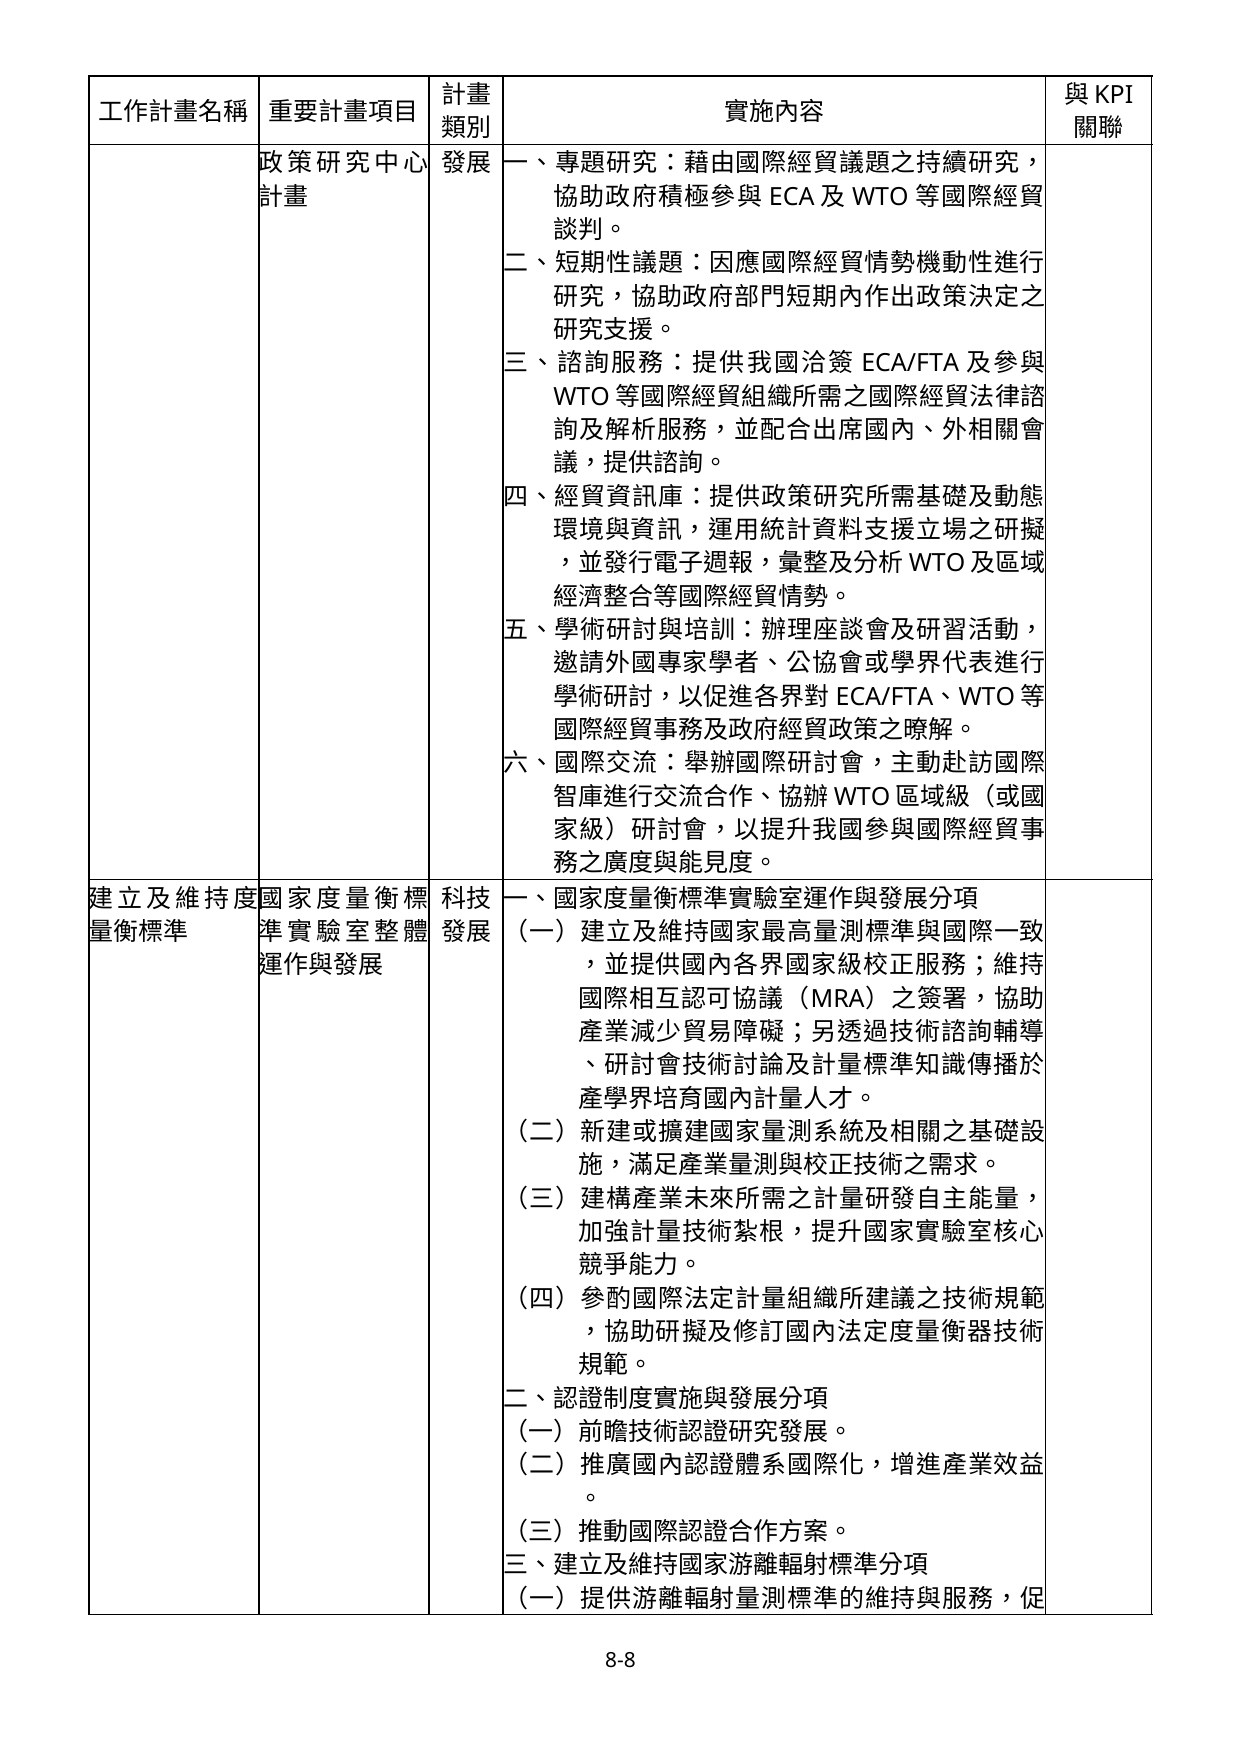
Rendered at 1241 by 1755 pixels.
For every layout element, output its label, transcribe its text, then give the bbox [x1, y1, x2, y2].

table_cell [1046, 880, 1151, 1614]
table_header 重要計畫項目 [260, 77, 428, 143]
table_header 實施內容 [504, 77, 1045, 143]
table_cell 一、專題研究：藉由國際經貿議題之持續研究，協助政府積極參與ECA及WTO等國際經貿談判。 二、短期性議題：因應國際經貿情勢機動性進行研究，協助政府部門短期內作出政策決定之研究支援。 三、諮詢服務：提供我國洽簽ECA/FTA及參與WTO等國際經貿組織所需之國際經貿法律諮詢及解析服務，並配合出席國內、外相關會議，提供諮詢。 四、經貿資訊庫：提供政策研究所需基礎及動態環境與資訊，運用統計資料支援立場之研擬，並發行電子週報，彙整及分析WTO及區域經濟整合等國際經貿情勢。 五、學術研討與培訓：辦理座談會及研習活動，邀請外國專家學者、公協會或學界代表進行學術研討，以促進各界對ECA/FTA、WTO等國際經貿事務及政府經貿政策之暸解。 六、國際交流：舉辦國際研討會，主動赴訪國際智庫進行交流合作、協辦WTO區域級（或國家級）研討會，以提升我國參與國際經貿事務之廣度與能見度。 [504, 145, 1045, 878]
table_header 計畫類別 [430, 77, 502, 143]
table_cell 科技發展 [430, 880, 502, 1614]
table_cell 發展 [430, 145, 502, 878]
table_cell 一、國家度量衡標準實驗室運作與發展分項 （一）建立及維持國家最高量測標準與國際一致，並提供國內各界國家級校正服務；維持國際相互認可協議（MRA）之簽署，協助產業減少貿易障礙；另透過技術諮詢輔導、研討會技術討論及計量標準知識傳播於產學界培育國內計量人才。 （二）新建或擴建國家量測系統及相關之基礎設施，滿足產業量測與校正技術之需求。 （三）建構產業未來所需之計量研發自主能量，加強計量技術紮根，提升國家實驗室核心競爭能力。 （四）參酌國際法定計量組織所建議之技術規範，協助研擬及修訂國內法定度量衡器技術規範。 二、認證制度實施與發展分項 （一）前瞻技術認證研究發展。 （二）推廣國內認證體系國際化，增進產業效益。 （三）推動國際認證合作方案。 三、建立及維持國家游離輻射標準分項 （一）提供游離輻射量測標準的維持與服務，促 [504, 880, 1045, 1614]
table_cell 國家度量衡標準實驗室整體運作與發展 [260, 880, 428, 1614]
table_header 工作計畫名稱 [90, 77, 258, 143]
table_header 與KPI 關聯 [1046, 77, 1151, 143]
table_cell [90, 145, 258, 878]
table_cell 建立及維持度量衡標準 [90, 880, 258, 1614]
table_cell 政策研究中心計畫 [260, 145, 428, 878]
table_cell [1046, 145, 1151, 878]
